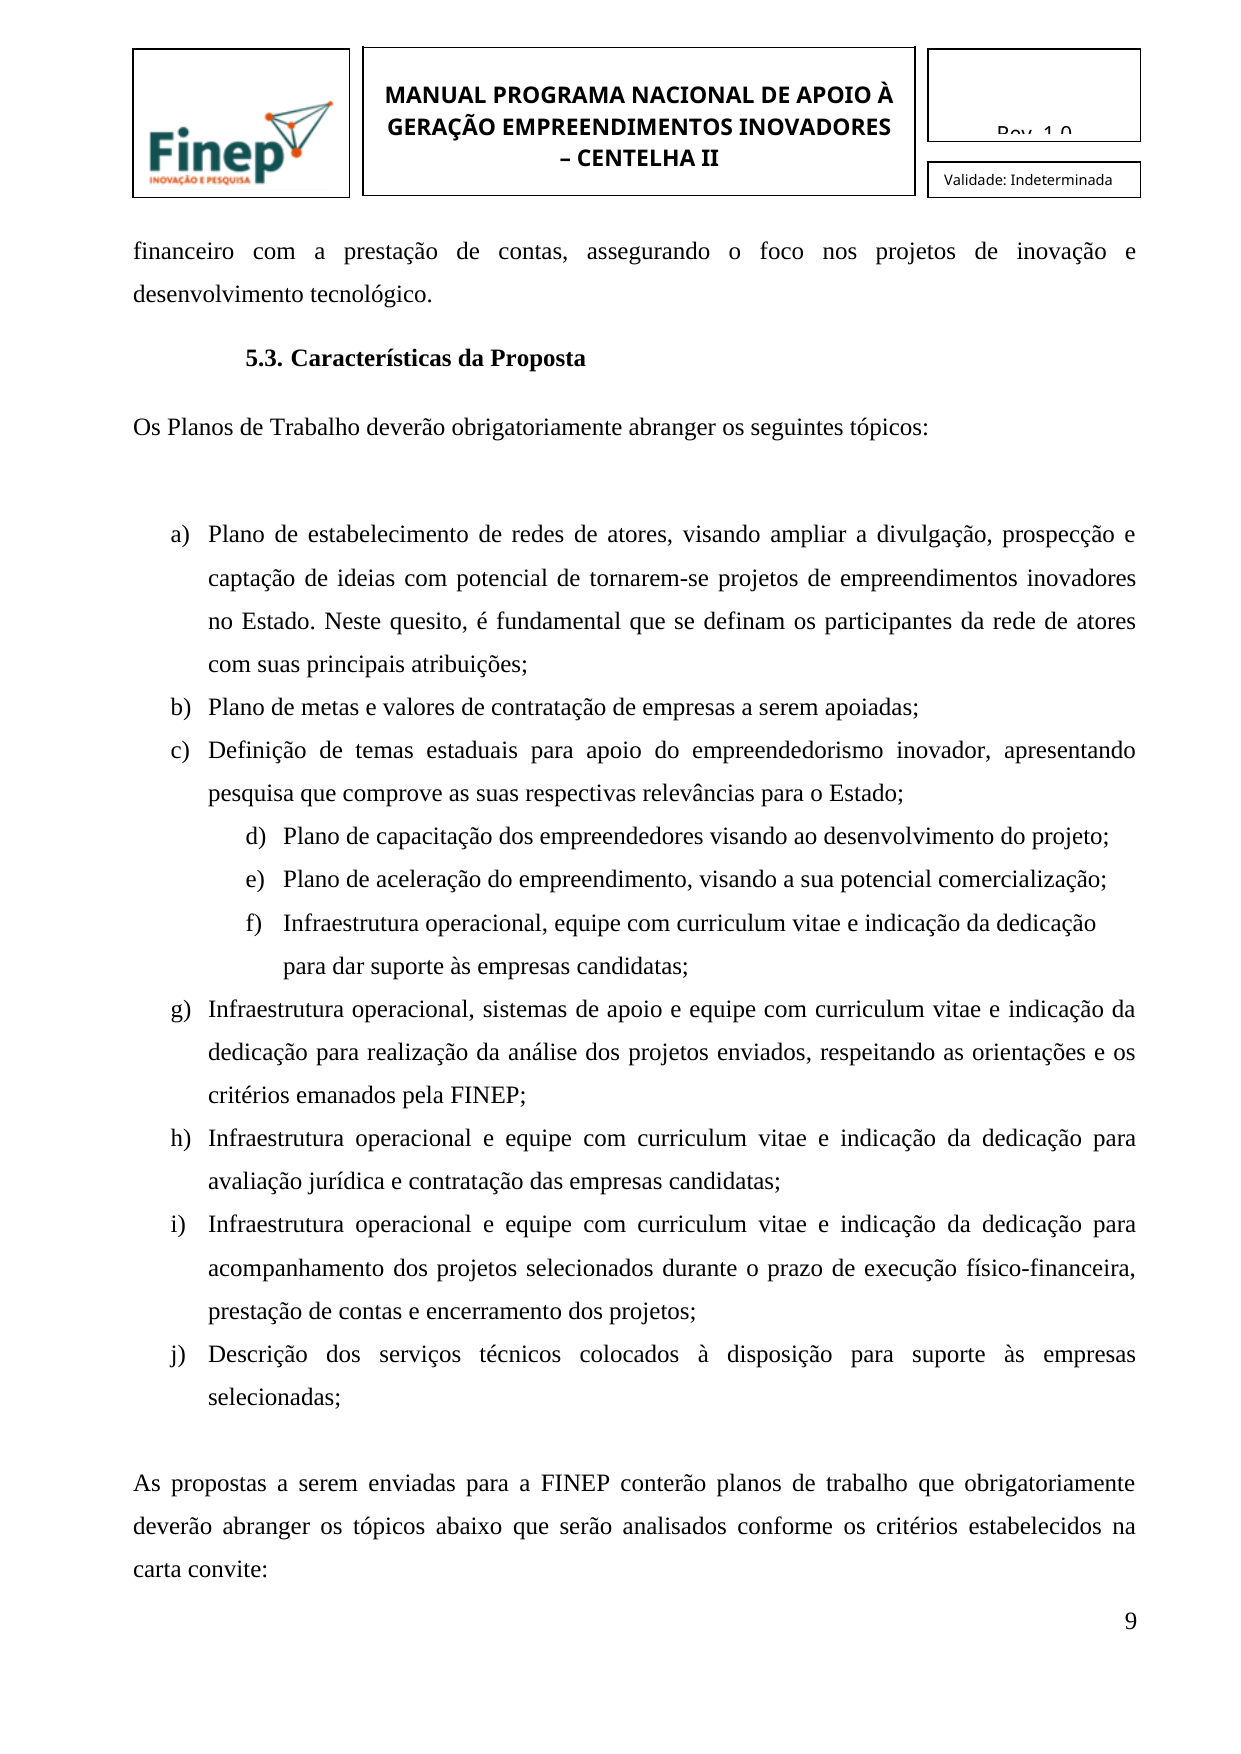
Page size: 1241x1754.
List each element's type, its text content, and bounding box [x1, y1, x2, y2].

list Infraestrutura operacional e equipe com curriculum vitae e indicação da dedicação para acompanhamento dos projetos selecionados durante o prazo de execução físico-financeira, prestação de contas e encerramento dos projetos; [170, 1209, 1137, 1324]
list Infraestrutura operacional e equipe com curriculum vitae e indicação da dedicação para avaliação jurídica e contratação das empresas candidatas; [170, 1123, 1137, 1195]
text As propostas a serem enviadas para a FINEP conterão planos de trabalho que obrigatoriamente deverão abranger os tópicos abaixo que serão analisados conforme os critérios estabelecidos na carta convite: [133, 1468, 1137, 1583]
list Plano de capacitação dos empreendedores visando ao desenvolvimento do projeto; [245, 821, 1137, 850]
text financeiro com a prestação de contas, assegurando o foco nos projetos de inovação e desenvolvimento tecnológico. [133, 236, 1137, 308]
list Definição de temas estaduais para apoio do empreendedorismo inovador, apresentando pesquisa que comprove as suas respectivas relevâncias para o Estado; [170, 735, 1137, 807]
list Plano de estabelecimento de redes de atores, visando ampliar a divulgação, prospecção e captação de ideias com potencial de tornarem-se projetos de empreendimentos inovadores no Estado. Neste quesito, é fundamental que se definam os participantes da rede de atores com suas principais atribuições; [170, 519, 1137, 678]
list Infraestrutura operacional, sistemas de apoio e equipe com curriculum vitae e indicação da dedicação para realização da análise dos projetos enviados, respeitando as orientações e os critérios emanados pela FINEP; [170, 994, 1137, 1109]
list Descrição dos serviços técnicos colocados à disposição para suporte às empresas selecionadas; [170, 1339, 1137, 1411]
list Plano de aceleração do empreendimento, visando a sua potencial comercialização; [245, 864, 1137, 893]
text Os Planos de Trabalho deverão obrigatoriamente abranger os seguintes tópicos: [133, 412, 1137, 441]
list Características da Proposta [245, 343, 1137, 372]
list Plano de metas e valores de contratação de empresas a serem apoiadas; [170, 692, 1137, 721]
list Infraestrutura operacional, equipe com curriculum vitae e indicação da dedicação para dar suporte às empresas candidatas; [245, 908, 1137, 979]
